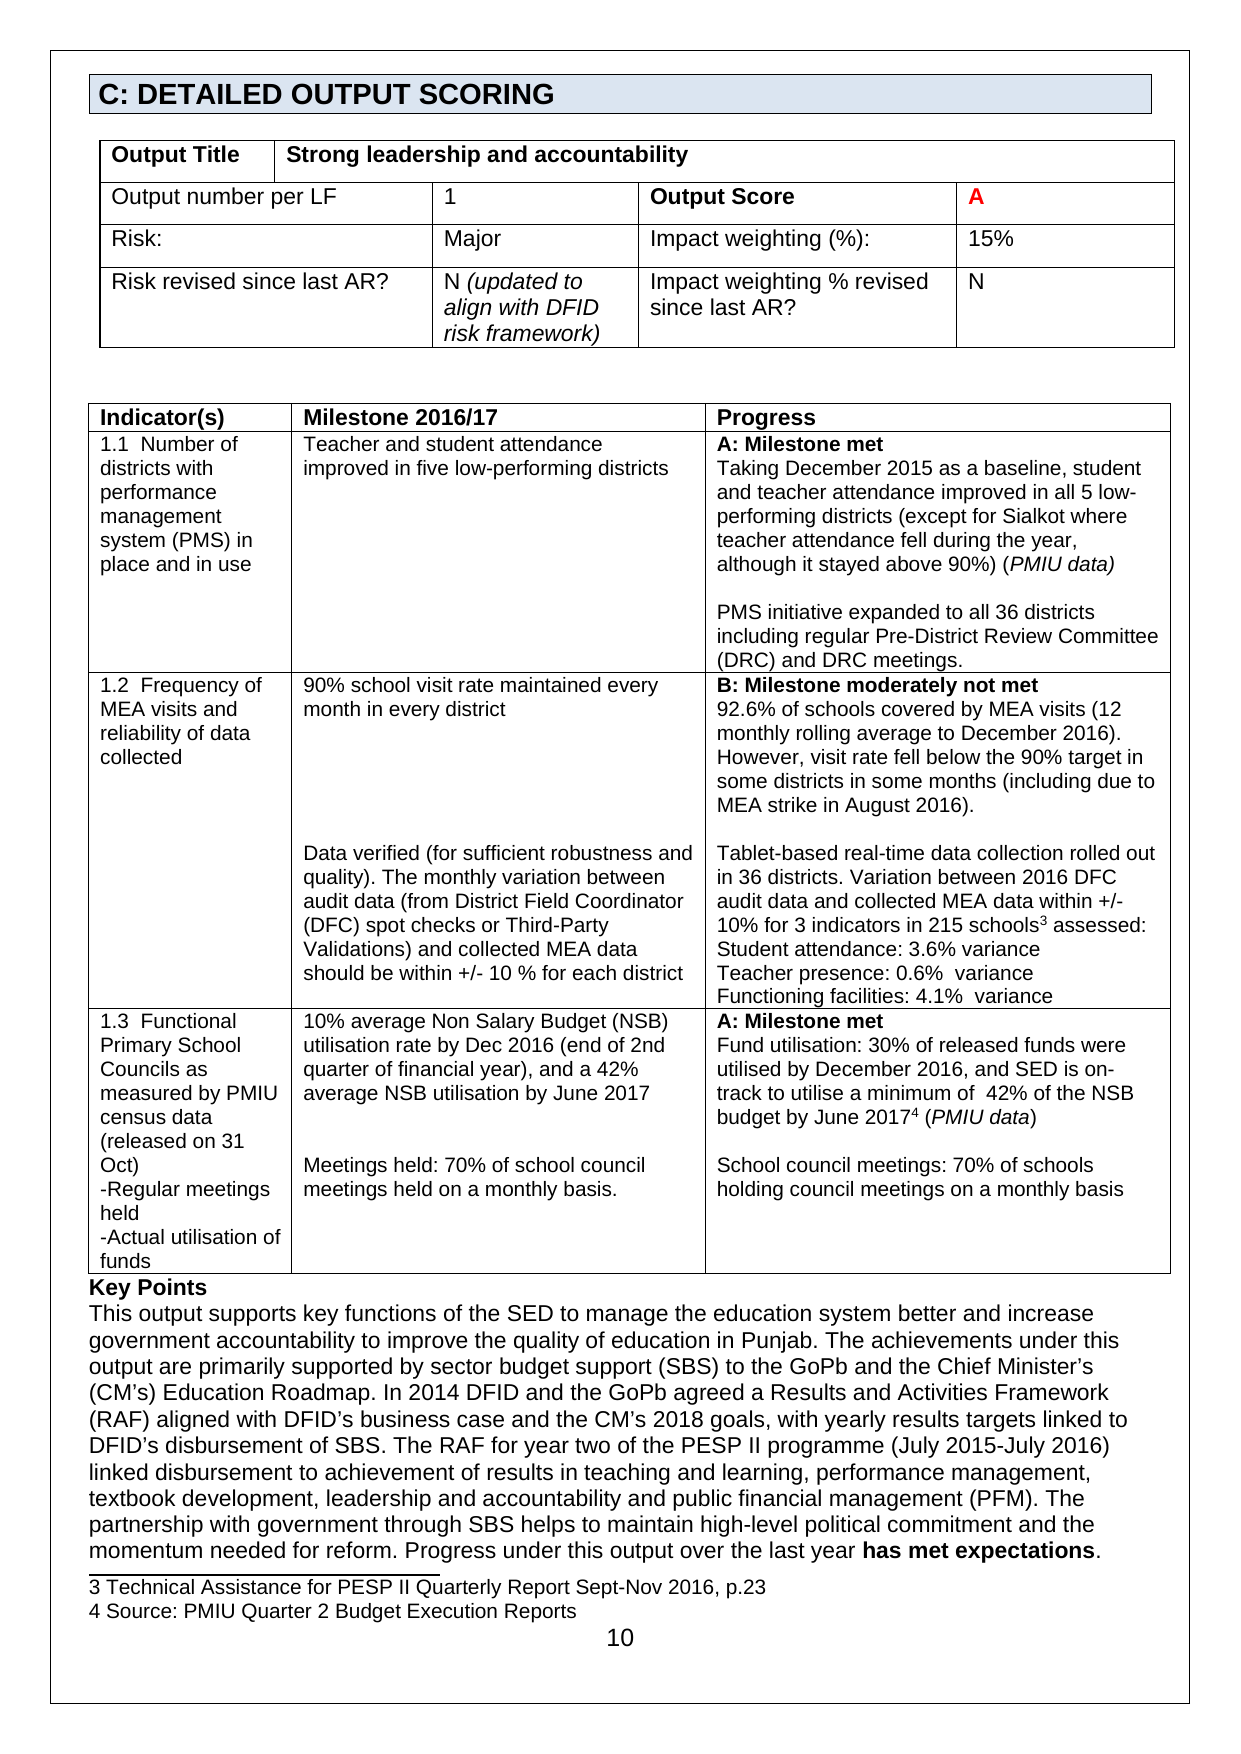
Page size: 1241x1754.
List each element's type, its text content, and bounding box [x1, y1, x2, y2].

table_cell A [957, 183, 1174, 224]
table_cell 1.2 Frequency of MEA visits and reliability of data collected [89, 673, 291, 1008]
table_cell 1.1 Number of districts with performance management system (PMS) in place and in use [89, 432, 291, 672]
table_cell 1 [433, 183, 638, 224]
table_cell N (updated to align with DFID risk framework) [433, 268, 638, 347]
table_cell Major [433, 225, 638, 267]
table_cell Teacher and student attendance improved in five low-performing districts [292, 432, 705, 672]
table_header Indicator(s) [89, 404, 291, 431]
table_cell B: Milestone moderately not met 92.6% of schools covered by MEA visits (12 monthly rolling average to December 2016). However, visit rate fell below the 90% target in some districts in some months (including due to MEA strike in August 2016). Tablet-based real-time data collection rolled out in 36 districts. Variation between 2016 DFC audit data and collected MEA data within +/- 10% for 3 indicators in 215 schools assessed: Student attendance: 3.6% variance Teacher presence: 0.6% variance Functioning facilities: 4.1% variance [706, 673, 1170, 1008]
table_cell Risk: [101, 225, 432, 267]
table_header Strong leadership and accountability [275, 141, 1174, 182]
table_header Progress [706, 404, 1170, 431]
table_header Output Title [101, 141, 274, 182]
table_cell 1.3 Functional Primary School Councils as measured by PMIU census data (released on 31 Oct) -Regular meetings held -Actual utilisation of funds [89, 1009, 291, 1273]
text Key Points [89, 1274, 1152, 1300]
table_cell A: Milestone met Fund utilisation: 30% of released funds were utilised by December 2016, and SED is on-track to utilise a minimum of 42% of the NSB budget by June 2017 (PMIU data) School council meetings: 70% of schools holding council meetings on a monthly basis [706, 1009, 1170, 1273]
table_cell N [957, 268, 1174, 347]
table_cell Impact weighting % revised since last AR? [639, 268, 956, 347]
table_cell 10% average Non Salary Budget (NSB) utilisation rate by Dec 2016 (end of 2nd quarter of financial year), and a 42% average NSB utilisation by June 2017 Meetings held: 70% of school council meetings held on a monthly basis. [292, 1009, 705, 1273]
table_header Milestone 2016/17 [292, 404, 705, 431]
table_cell Impact weighting (%): [639, 225, 956, 267]
table_cell 90% school visit rate maintained every month in every district Data verified (for sufficient robustness and quality). The monthly variation between audit data (from District Field Coordinator (DFC) spot checks or Third-Party Validations) and collected MEA data should be within +/- 10 % for each district [292, 673, 705, 1008]
table_cell Risk revised since last AR? [101, 268, 432, 347]
table_cell 15% [957, 225, 1174, 267]
table_cell Output number per LF [101, 183, 432, 224]
subtitle C: DETAILED OUTPUT SCORING [90, 75, 1151, 113]
table_cell A: Milestone met Taking December 2015 as a baseline, student and teacher attendance improved in all 5 low-performing districts (except for Sialkot where teacher attendance fell during the year, although it stayed above 90%) (PMIU data) PMS initiative expanded to all 36 districts including regular Pre-District Review Committee (DRC) and DRC meetings. [706, 432, 1170, 672]
text This output supports key functions of the SED to manage the education system better and increase government accountability to improve the quality of education in Punjab. The achievements under this output are primarily supported by sector budget support (SBS) to the GoPb and the Chief Minister’s (CM’s) Education Roadmap. In 2014 DFID and the GoPb agreed a Results and Activities Framework (RAF) aligned with DFID’s business case and the CM’s 2018 goals, with yearly results targets linked to DFID’s disbursement of SBS. The RAF for year two of the PESP II programme (July 2015-July 2016) linked disbursement to achievement of results in teaching and learning, performance management, textbook development, leadership and accountability and public financial management (PFM). The partnership with government through SBS helps to maintain high-level political commitment and the momentum needed for reform. Progress under this output over the last year has met expectations. [89, 1300, 1152, 1564]
table_cell Output Score [639, 183, 956, 224]
